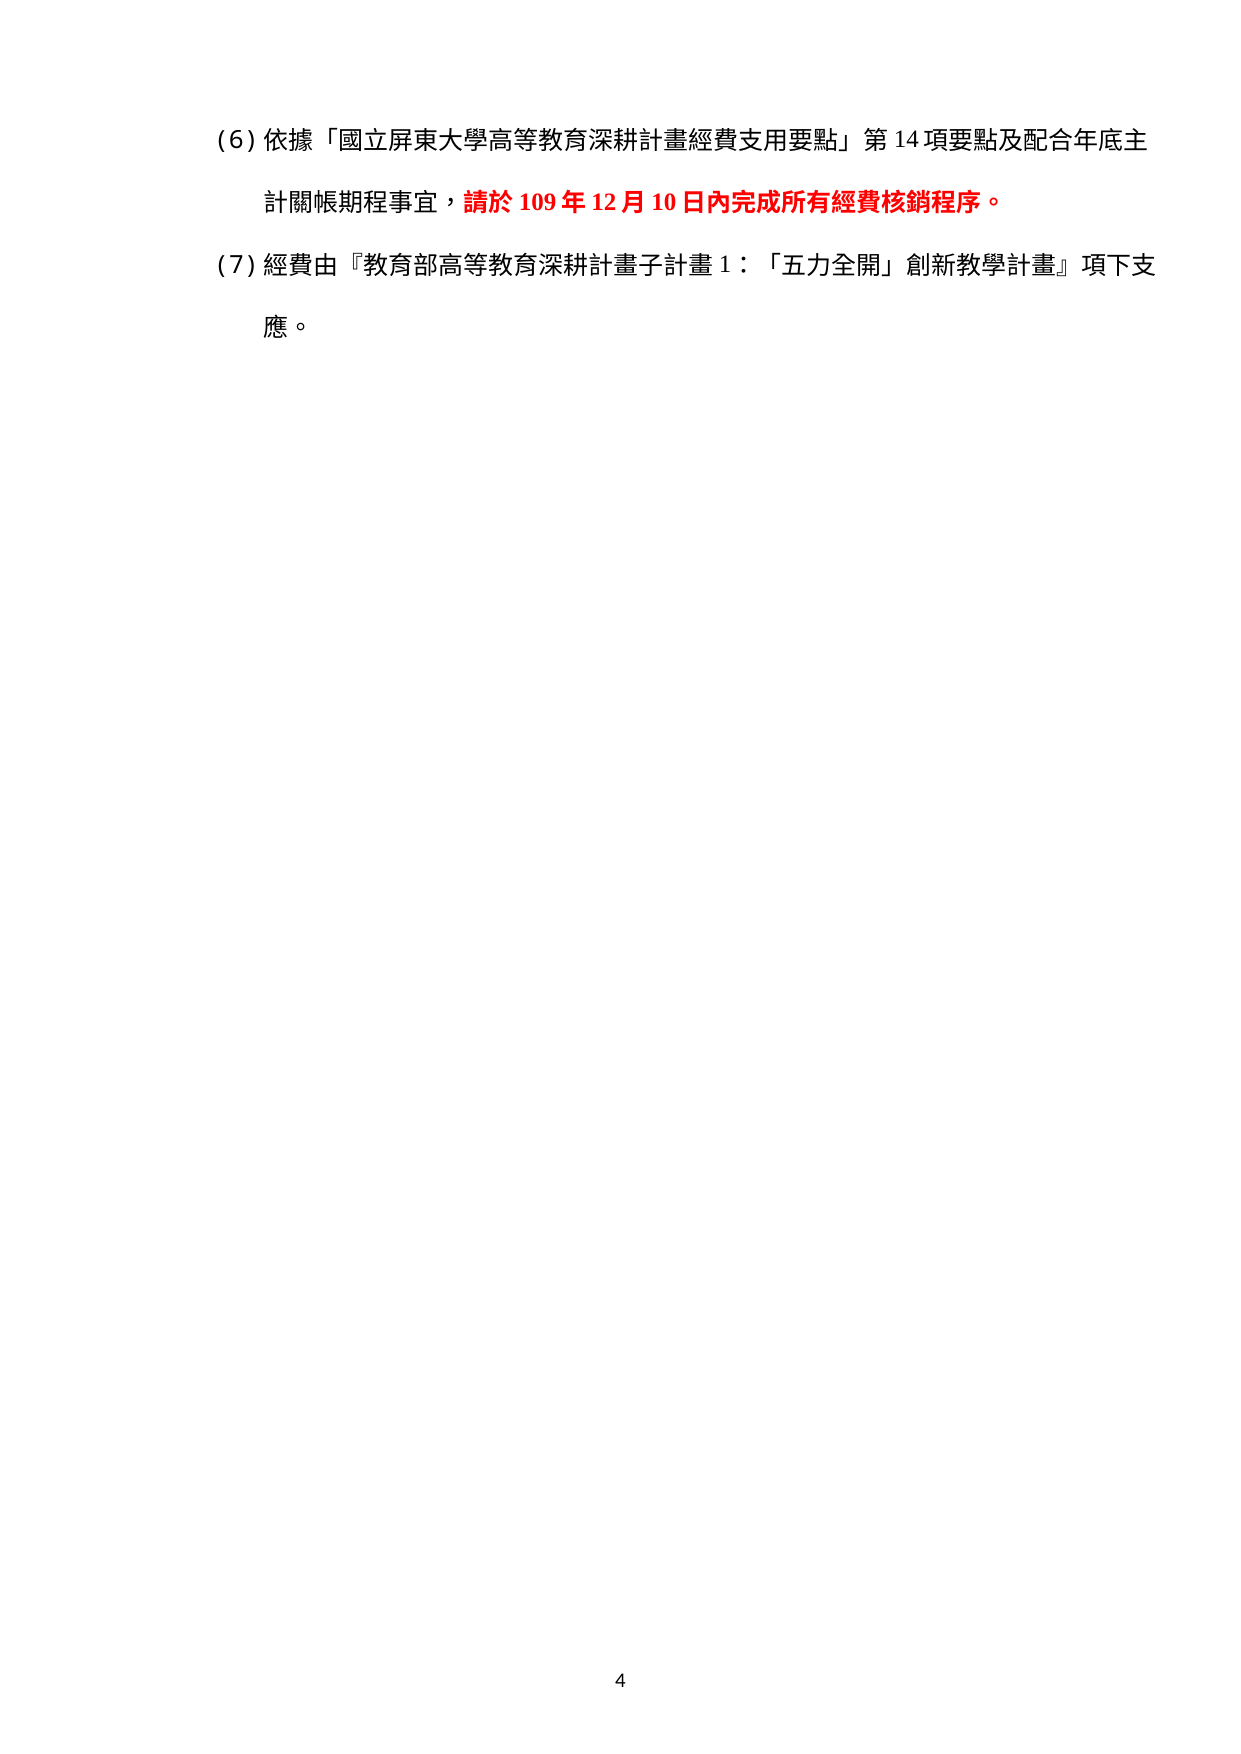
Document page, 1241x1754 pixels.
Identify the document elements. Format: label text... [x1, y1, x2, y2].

list 經費由『教育部高等教育深耕計畫子計畫1：「五力全開」創新教學計畫』項下支應。 [213, 222, 1165, 347]
list 依據「國立屏東大學高等教育深耕計畫經費支用要點」第14項要點及配合年底主計關帳期程事宜，請於109年12月10日內完成所有經費核銷程序。 [213, 97, 1165, 222]
